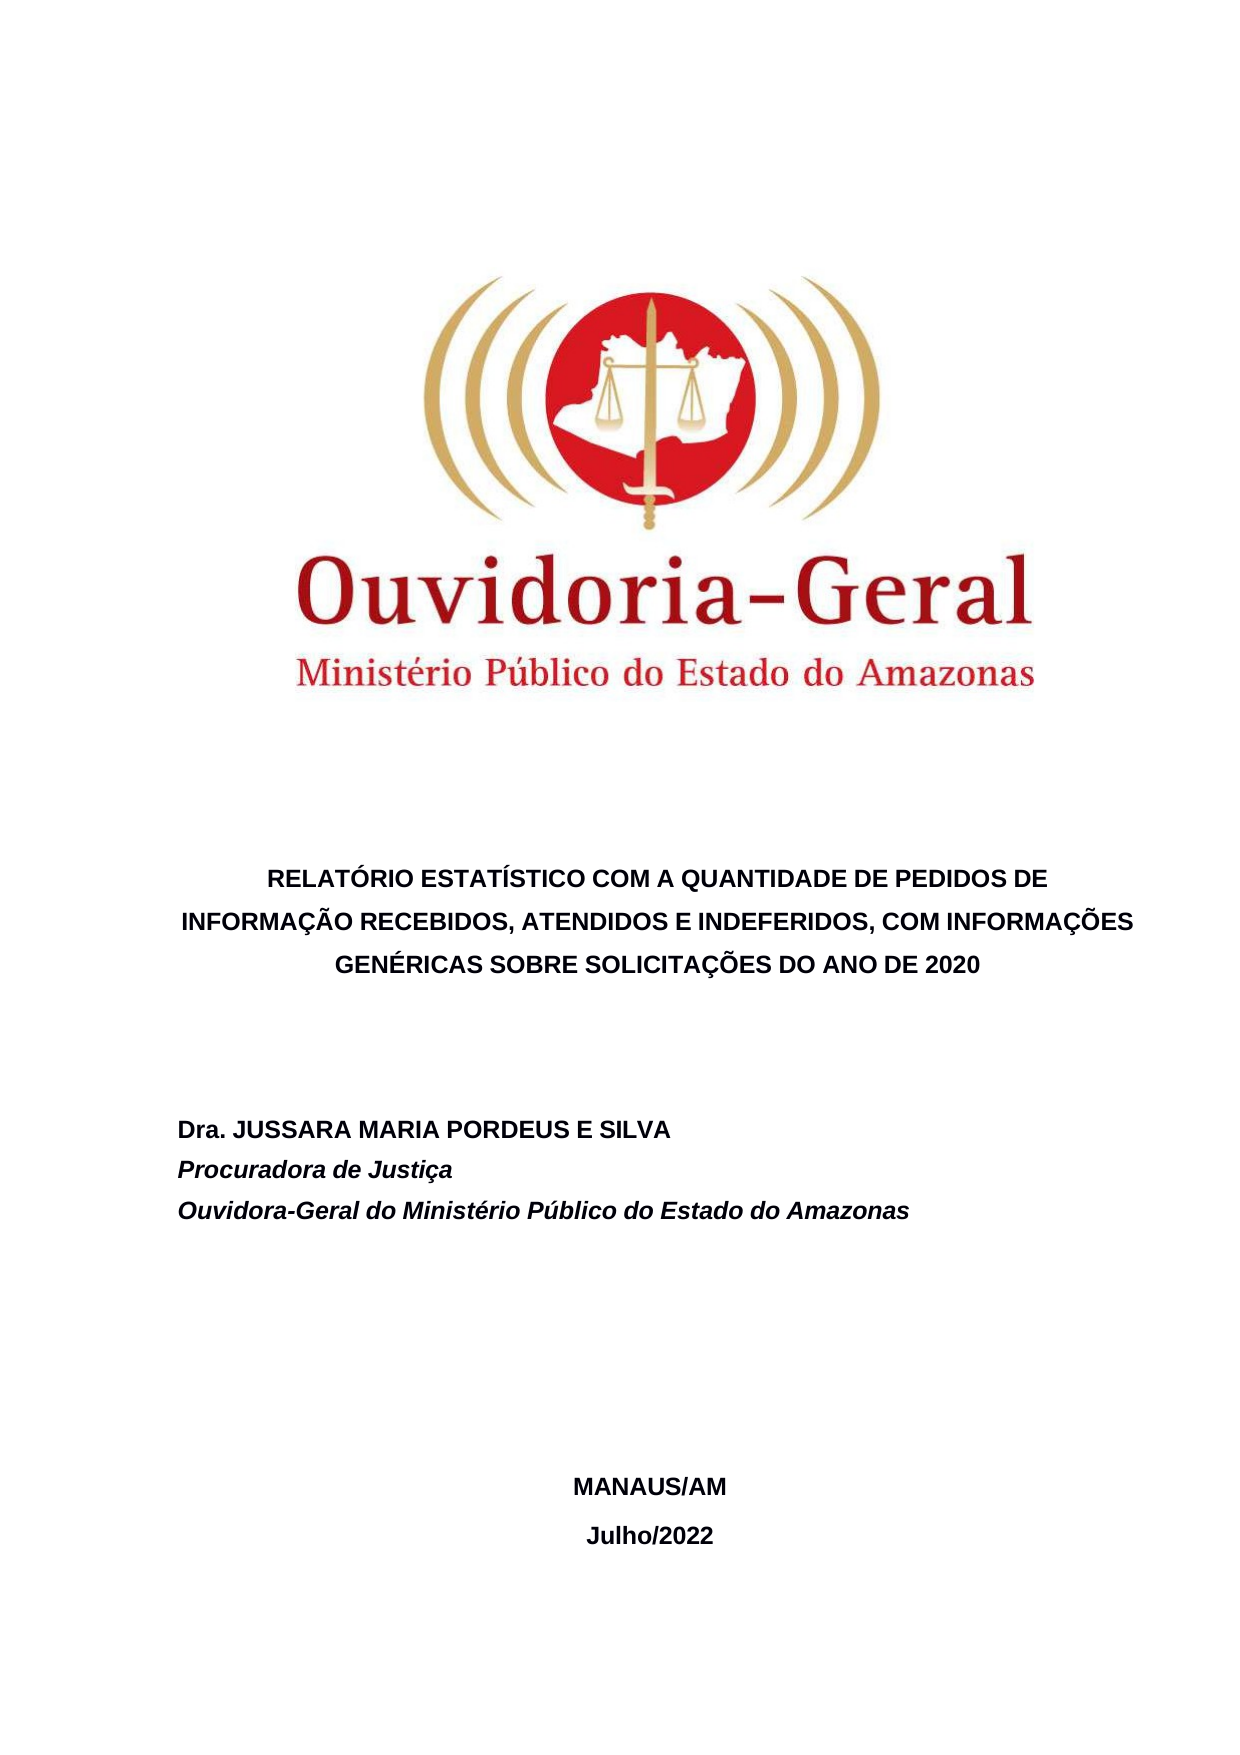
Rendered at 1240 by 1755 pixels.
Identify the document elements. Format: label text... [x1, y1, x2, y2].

text MANAUS/AM [178, 1472, 1121, 1501]
text Procuradora de Justiça [177, 1155, 1136, 1184]
text Ouvidora-Geral do Ministério Público do Estado do Amazonas [177, 1196, 1136, 1225]
subtitle RELATÓRIO ESTATÍSTICO COM A QUANTIDADE DE PEDIDOS DE INFORMAÇÃO RECEBIDOS, ATENDIDOS E INDEFERIDOS, COM INFORMAÇÕES GENÉRICAS SOBRE SOLICITAÇÕES DO ANO DE 2020 [178, 864, 1136, 979]
text Dra. JUSSARA MARIA PORDEUS E SILVA [177, 1115, 1136, 1143]
text Julho/2022 [177, 1521, 1123, 1549]
